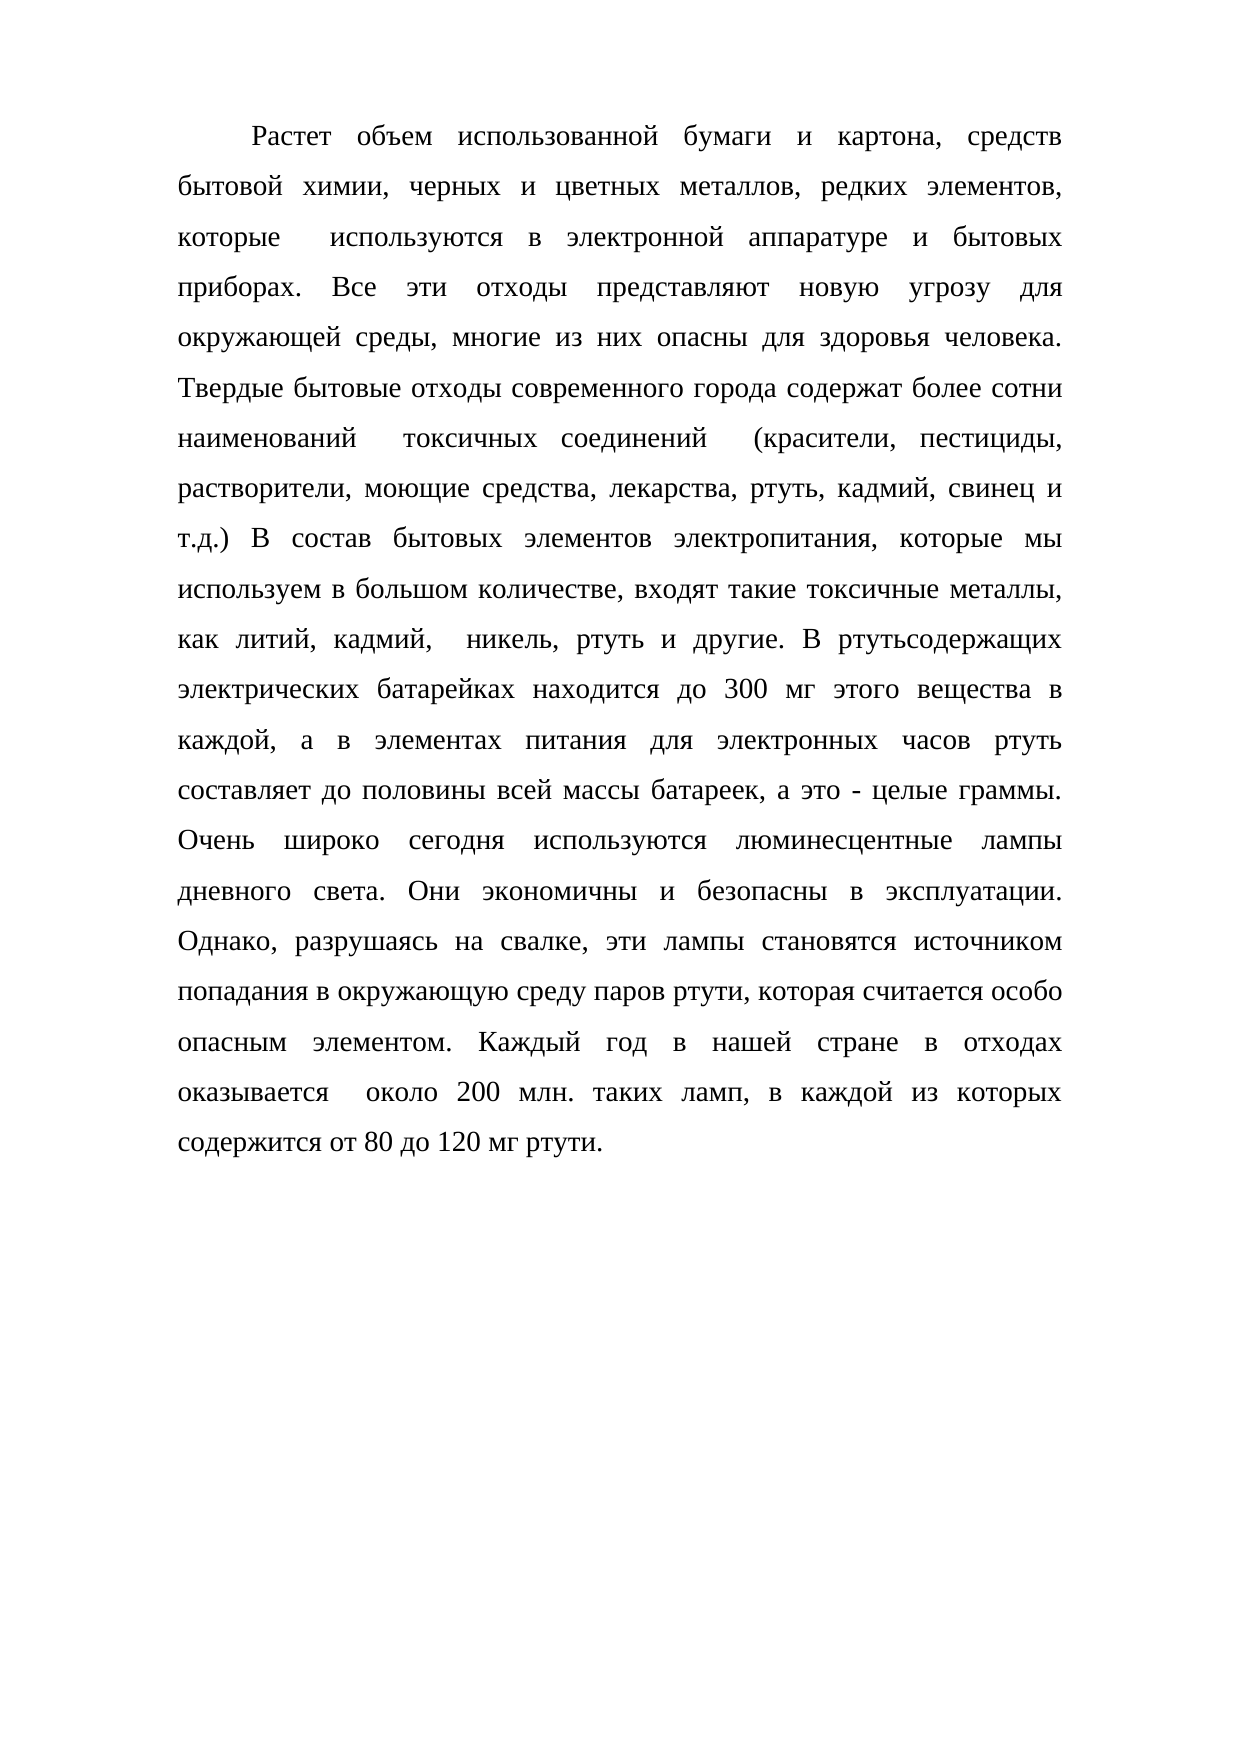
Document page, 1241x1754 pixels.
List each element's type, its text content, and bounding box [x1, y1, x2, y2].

text Растет объем использованной бумаги и картона, средств бытовой химии, черных и цветных металлов, редких элементов, которые используются в электронной аппаратуре и бытовых приборах. Все эти отходы представляют новую угрозу для окружающей среды, многие из них опасны для здоровья человека. Твердые бытовые отходы современного города содержат более сотни наименований токсичных соединений (красители, пестициды, растворители, моющие средства, лекарства, ртуть, кадмий, свинец и т.д.) В состав бытовых элементов электропитания, которые мы используем в большом количестве, входят такие токсичные металлы, как литий, кадмий, никель, ртуть и другие. В ртутьсодержащих электрических батарейках находится до 300 мг этого вещества в каждой, а в элементах питания для электронных часов ртуть составляет до половины всей массы батареек, а это - целые граммы. Очень широко сегодня используются люминесцентные лампы дневного света. Они экономичны и безопасны в эксплуатации. Однако, разрушаясь на свалке, эти лампы становятся источником попадания в окружающую среду паров ртути, которая считается особо опасным элементом. Каждый год в нашей стране в отходах оказывается около 200 млн. таких ламп, в каждой из которых содержится от 80 до 120 мг ртути. [177, 118, 1063, 1158]
